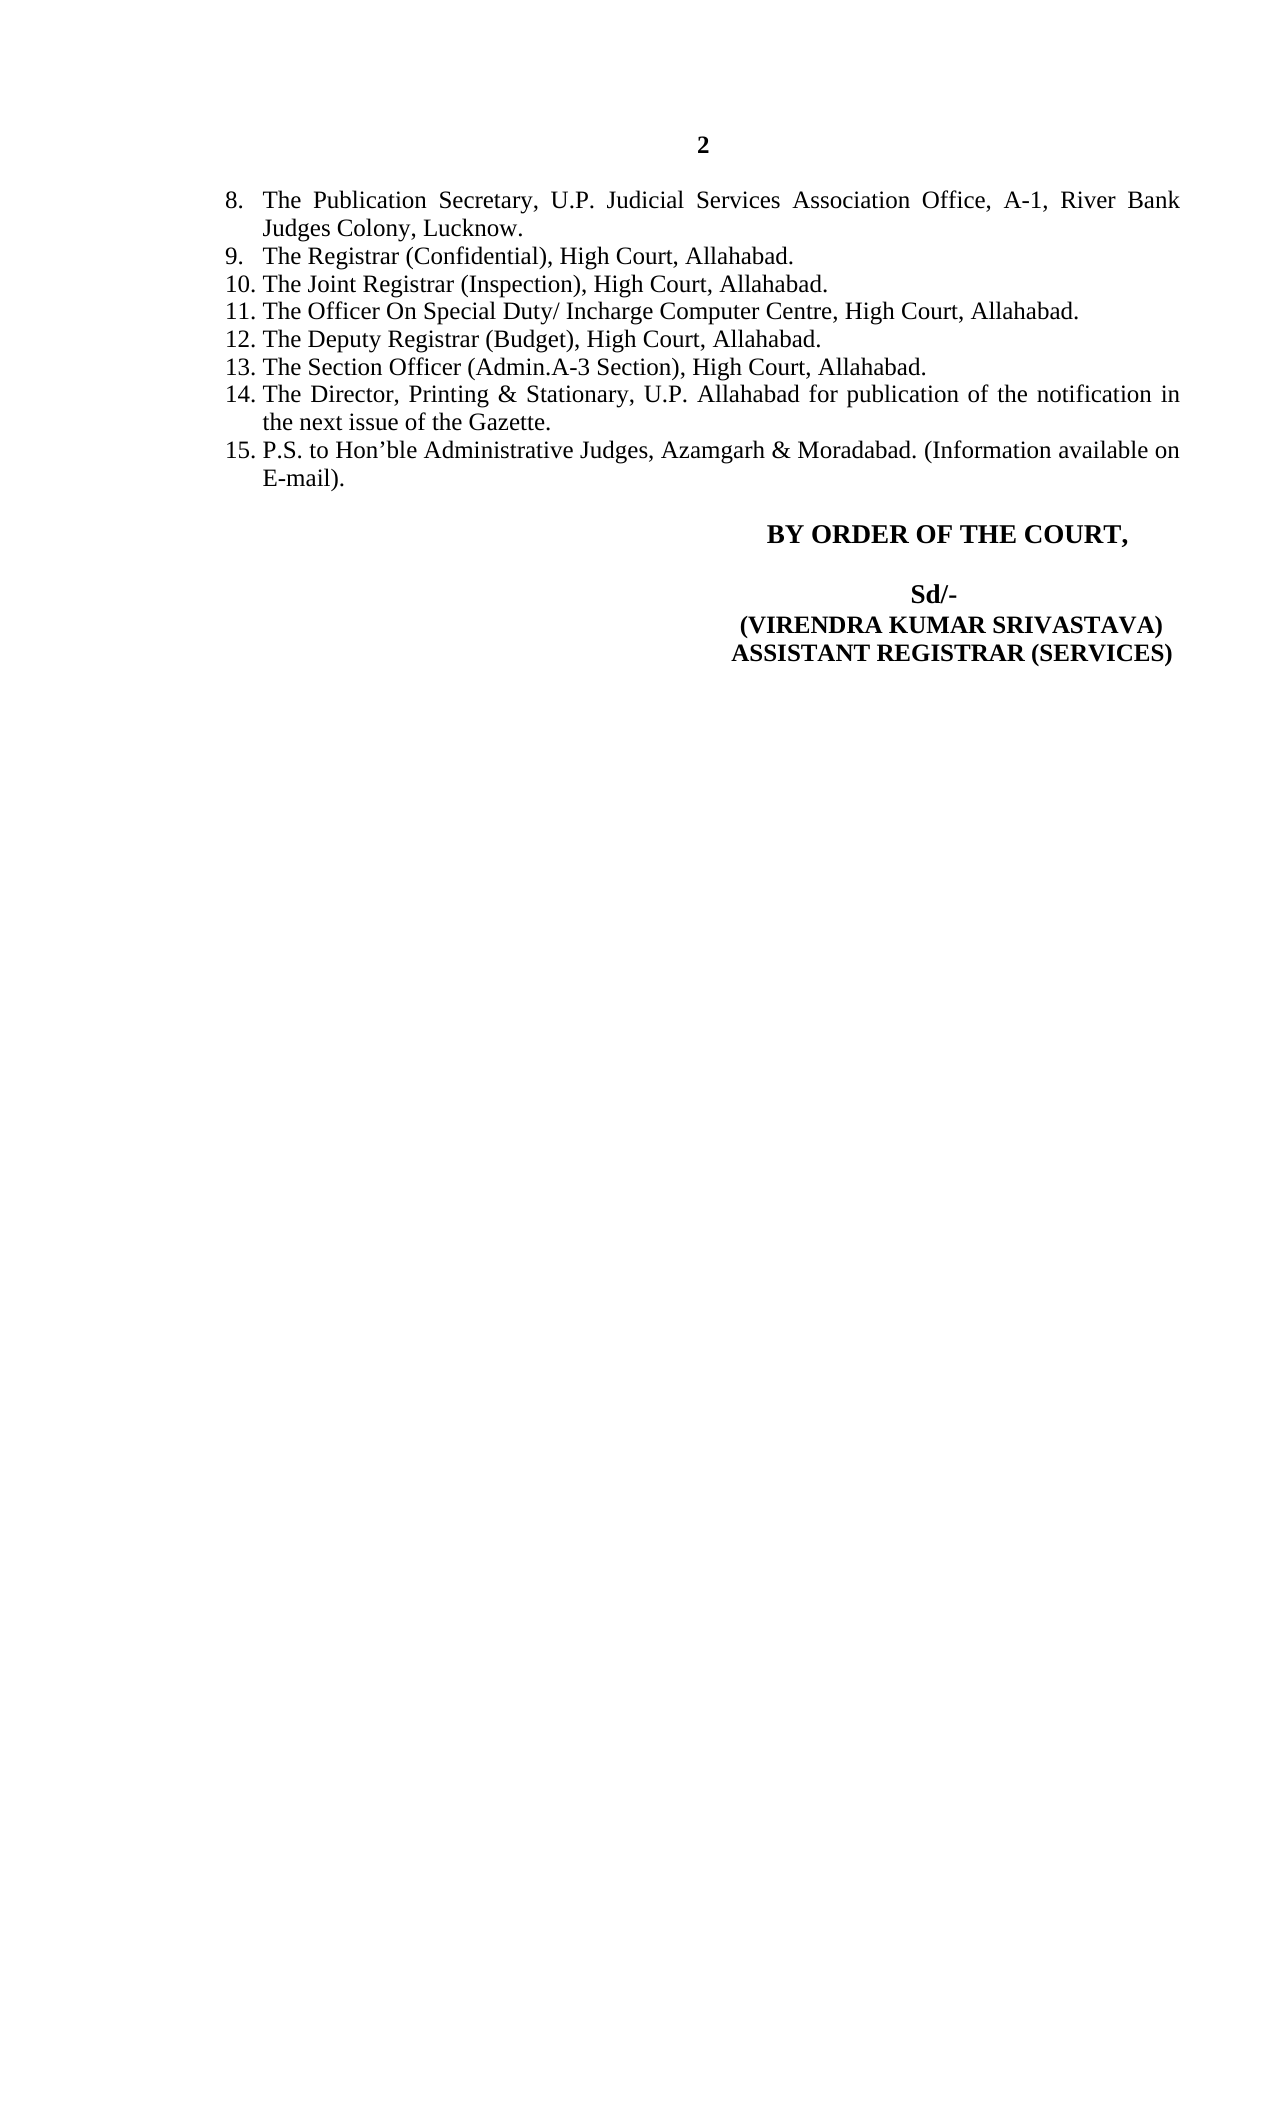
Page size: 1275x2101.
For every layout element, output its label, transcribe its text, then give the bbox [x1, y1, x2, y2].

list The Deputy Registrar (Budget), High Court, Allahabad. [225, 325, 1181, 353]
text ASSISTANT REGISTRAR (SERVICES) [187, 639, 1181, 667]
text BY ORDER OF THE COURT, [562, 519, 1181, 549]
list The Director, Printing & Stationary, U.P. Allahabad for publication of the notification in the next issue of the Gazette. [225, 381, 1181, 436]
text Sd/- [712, 579, 1183, 609]
list The Registrar (Confidential), High Court, Allahabad. [225, 242, 1181, 270]
list The Officer On Special Duty/ Incharge Computer Centre, High Court, Allahabad. [225, 297, 1181, 325]
list The Publication Secretary, U.P. Judicial Services Association Office, A-1, River Bank Judges Colony, Lucknow. [225, 187, 1181, 242]
text (VIRENDRA KUMAR SRIVASTAVA) [712, 609, 1181, 639]
list P.S. to Hon’ble Administrative Judges, Azamgarh & Moradabad. (Information available on E-mail). [225, 436, 1181, 491]
list The Section Officer (Admin.A-3 Section), High Court, Allahabad. [225, 353, 1181, 381]
text 2 [225, 131, 1181, 159]
list The Joint Registrar (Inspection), High Court, Allahabad. [225, 270, 1181, 297]
